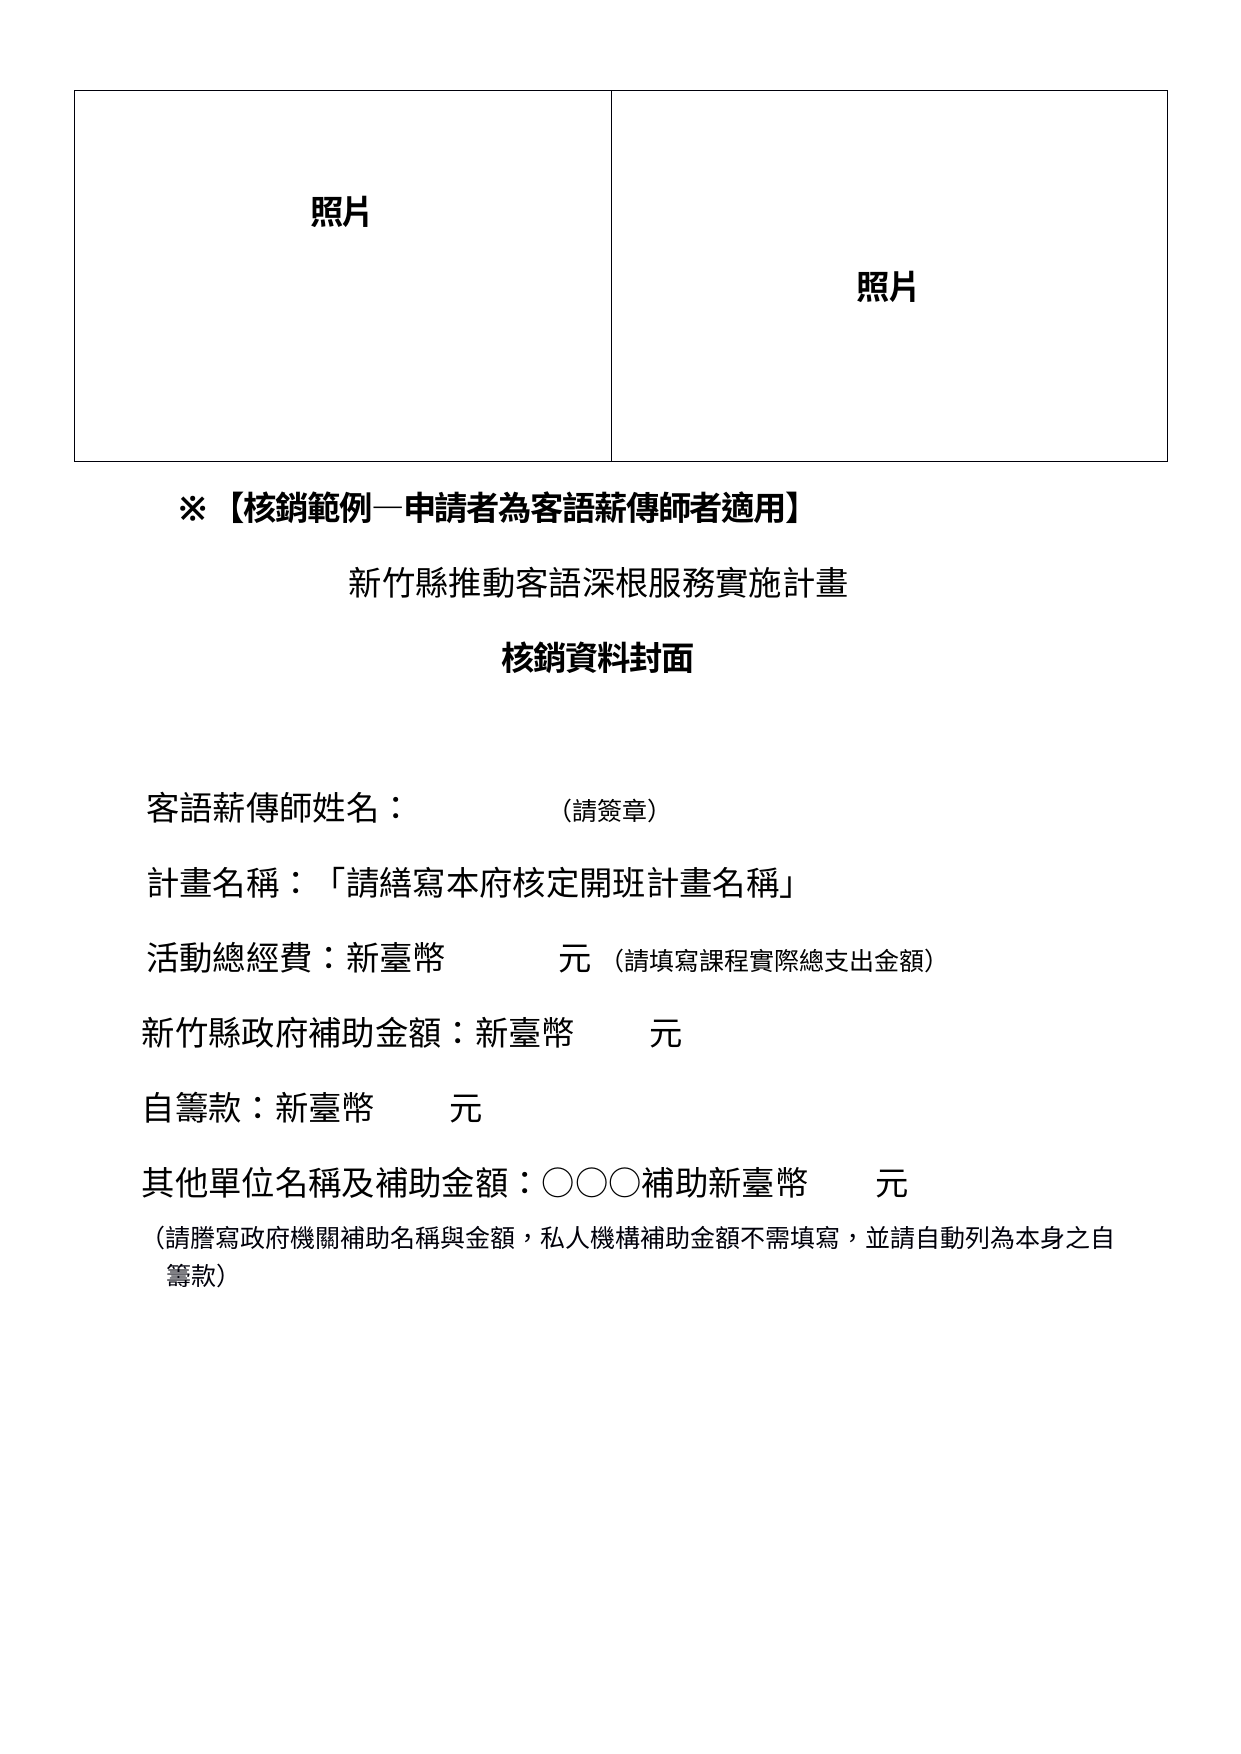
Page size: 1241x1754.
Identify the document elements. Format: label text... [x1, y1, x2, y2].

table_cell 照片 [612, 91, 1167, 461]
text 客語薪傳師姓名： （請簽章） [146, 762, 1122, 837]
text ※【核銷範例—申請者為客語薪傳師者適用】 [75, 462, 1122, 537]
text 新竹縣推動客語深根服務實施計畫 [75, 537, 1122, 612]
text 其他單位名稱及補助金額：○○○補助新臺幣 元 [75, 1137, 1122, 1212]
text 計畫名稱：「請繕寫本府核定開班計畫名稱」 [146, 837, 1122, 912]
table_cell 照片 [75, 91, 611, 461]
text 新竹縣政府補助金額：新臺幣 元 [75, 987, 1122, 1062]
text 活動總經費：新臺幣 元 （請填寫課程實際總支出金額） [146, 912, 1122, 987]
text （請謄寫政府機關補助名稱與金額，私人機構補助金額不需填寫，並請自動列為本身之自籌款） [140, 1212, 1122, 1287]
text 自籌款：新臺幣 元 [75, 1062, 1122, 1137]
text 核銷資料封面 [75, 612, 1122, 687]
